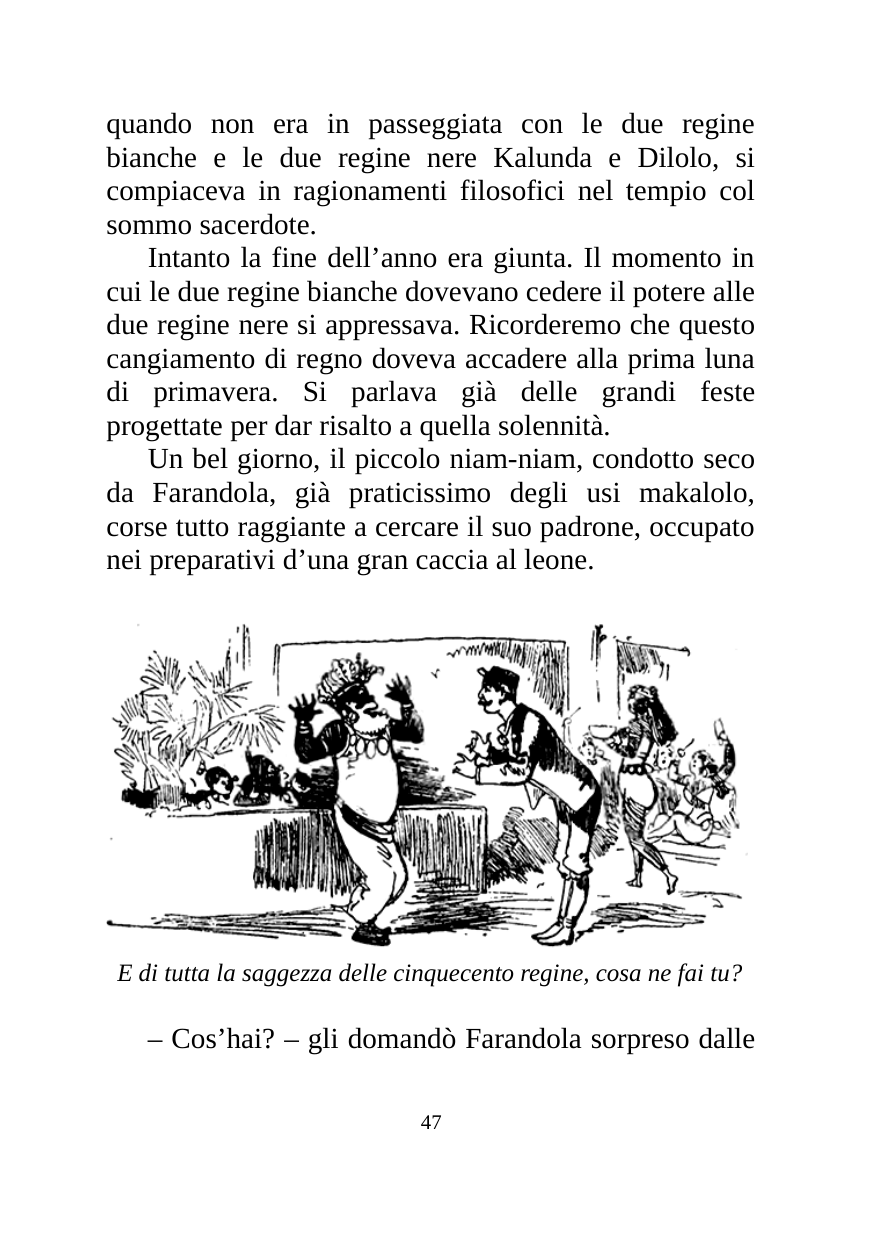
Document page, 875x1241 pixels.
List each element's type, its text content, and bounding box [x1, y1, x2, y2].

picture [106, 614, 756, 959]
text – Cos’hai? – gli domandò Farandola sorpreso dalle [106, 1021, 756, 1054]
text quando non era in passeggiata con le due regine bianche e le due regine nere Kalunda e Dilolo, si compiaceva in ragionamenti filosofici nel tempio col sommo sacerdote. [106, 106, 756, 240]
text Un bel giorno, il piccolo niam-niam, condotto seco da Farandola, già praticissimo degli usi makalolo, corse tutto raggiante a cercare il suo padrone, occupato nei preparativi d’una gran caccia al leone. [106, 442, 756, 576]
text E di tutta la saggezza delle cinquecento regine, cosa ne fai tu? [106, 959, 756, 987]
text Intanto la fine dell’anno era giunta. Il momento in cui le due regine bianche dovevano cedere il potere alle due regine nere si appressava. Ricorderemo che questo cangiamento di regno doveva accadere alla prima luna di primavera. Si parlava già delle grandi feste progettate per dar risalto a quella solennità. [106, 240, 756, 442]
